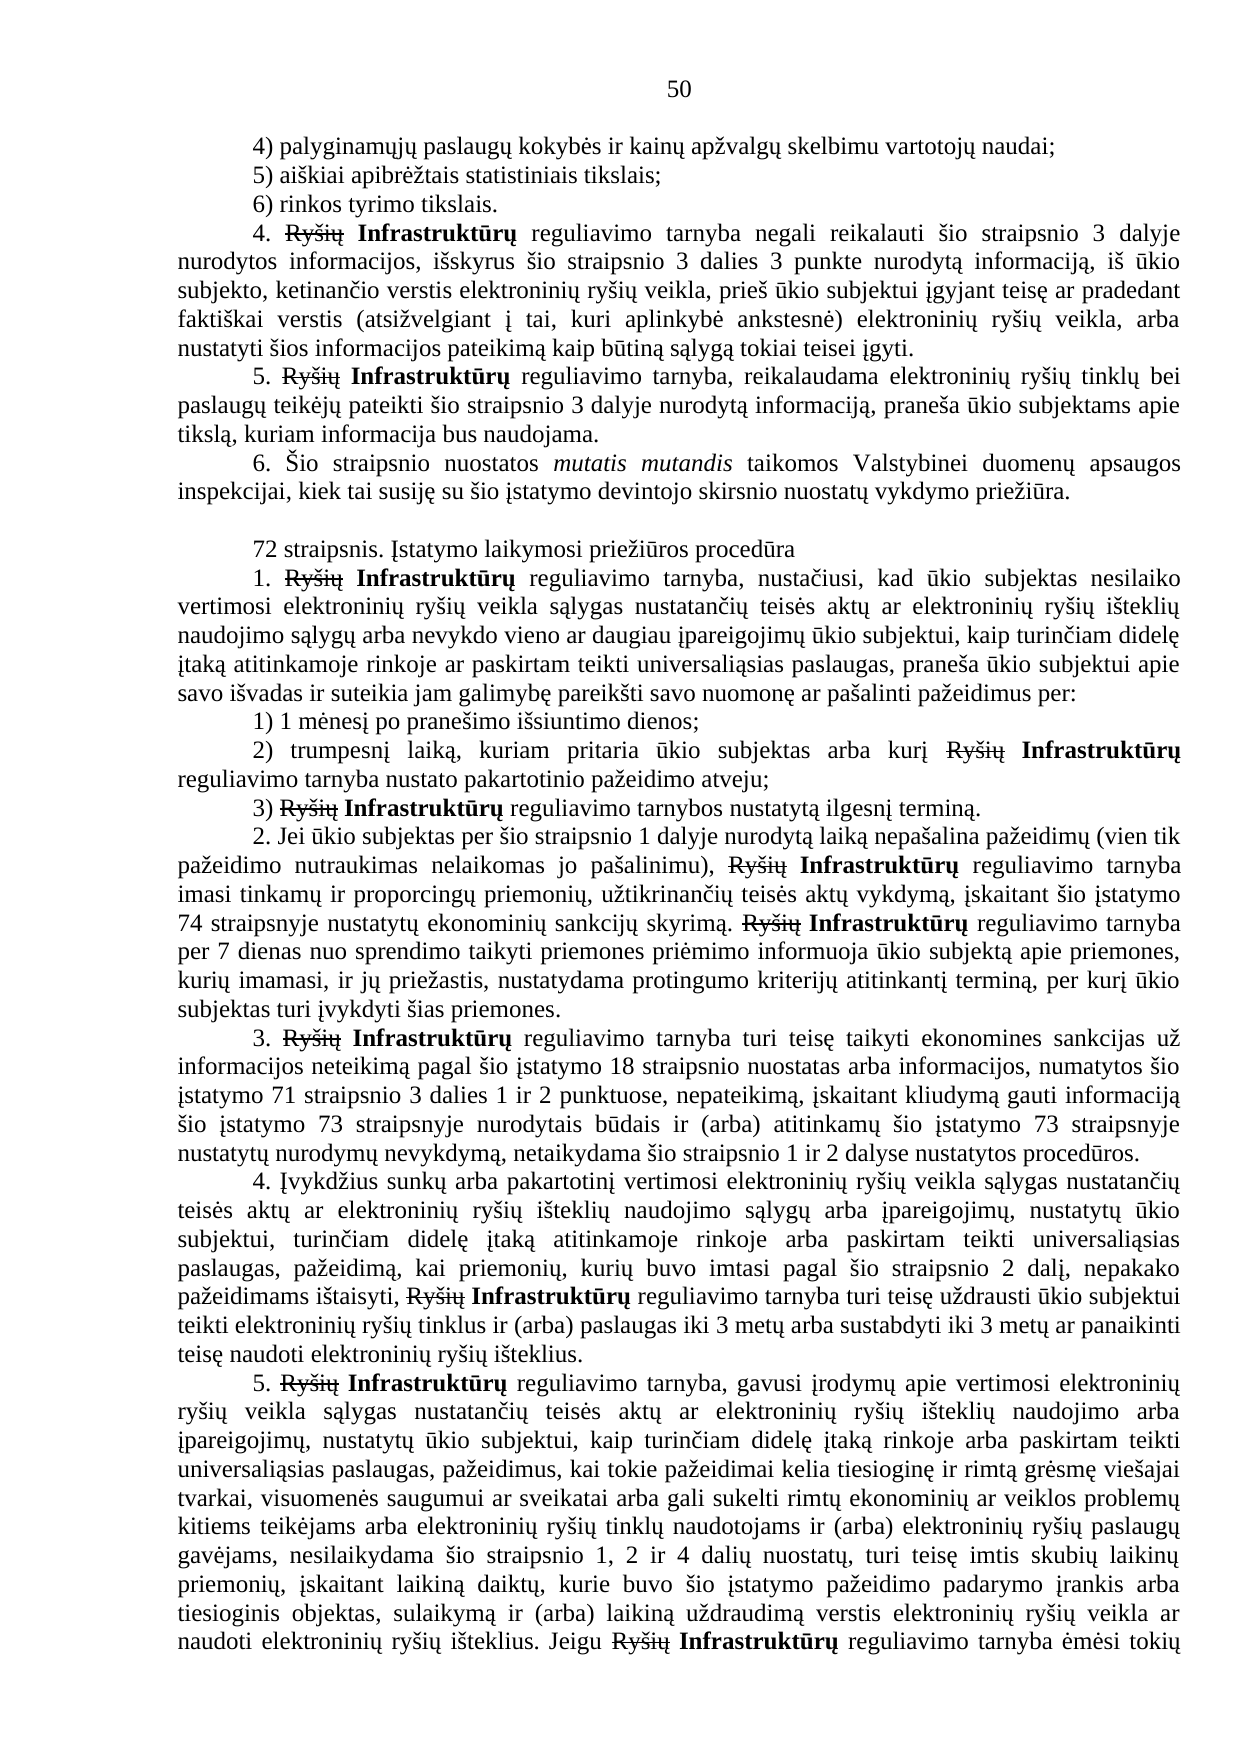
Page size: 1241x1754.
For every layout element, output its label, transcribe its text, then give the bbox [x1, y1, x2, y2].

text 2) trumpesnį laiką, kuriam pritaria ūkio subjektas arba kurį Ryšių Infrastruktūrų reguliavimo tarnyba nustato pakartotinio pažeidimo atveju; [177, 735, 1181, 793]
text 4. Ryšių Infrastruktūrų reguliavimo tarnyba negali reikalauti šio straipsnio 3 dalyje nurodytos informacijos, išskyrus šio straipsnio 3 dalies 3 punkte nurodytą informaciją, iš ūkio subjekto, ketinančio verstis elektroninių ryšių veikla, prieš ūkio subjektui įgyjant teisę ar pradedant faktiškai verstis (atsižvelgiant į tai, kuri aplinkybė ankstesnė) elektroninių ryšių veikla, arba nustatyti šios informacijos pateikimą kaip būtiną sąlygą tokiai teisei įgyti. [177, 218, 1181, 361]
text 5. Ryšių Infrastruktūrų reguliavimo tarnyba, gavusi įrodymų apie vertimosi elektroninių ryšių veikla sąlygas nustatančių teisės aktų ar elektroninių ryšių išteklių naudojimo arba įpareigojimų, nustatytų ūkio subjektui, kaip turinčiam didelę įtaką rinkoje arba paskirtam teikti universaliąsias paslaugas, pažeidimus, kai tokie pažeidimai kelia tiesioginę ir rimtą grėsmę viešajai tvarkai, visuomenės saugumui ar sveikatai arba gali sukelti rimtų ekonominių ar veiklos problemų kitiems teikėjams arba elektroninių ryšių tinklų naudotojams ir (arba) elektroninių ryšių paslaugų gavėjams, nesilaikydama šio straipsnio 1, 2 ir 4 dalių nuostatų, turi teisę imtis skubių laikinų priemonių, įskaitant laikiną daiktų, kurie buvo šio įstatymo pažeidimo padarymo įrankis arba tiesioginis objektas, sulaikymą ir (arba) laikiną uždraudimą verstis elektroninių ryšių veikla ar naudoti elektroninių ryšių išteklius. Jeigu Ryšių Infrastruktūrų reguliavimo tarnyba ėmėsi tokių [177, 1368, 1181, 1655]
text 4) palyginamųjų paslaugų kokybės ir kainų apžvalgų skelbimu vartotojų naudai; [177, 131, 1181, 160]
text 5) aiškiai apibrėžtais statistiniais tikslais; [177, 160, 1181, 189]
text 6. Šio straipsnio nuostatos mutatis mutandis taikomos Valstybinei duomenų apsaugos inspekcijai, kiek tai susiję su šio įstatymo devintojo skirsnio nuostatų vykdymo priežiūra. [177, 448, 1181, 505]
text 3. Ryšių Infrastruktūrų reguliavimo tarnyba turi teisę taikyti ekonomines sankcijas už informacijos neteikimą pagal šio įstatymo 18 straipsnio nuostatas arba informacijos, numatytos šio įstatymo 71 straipsnio 3 dalies 1 ir 2 punktuose, nepateikimą, įskaitant kliudymą gauti informaciją šio įstatymo 73 straipsnyje nurodytais būdais ir (arba) atitinkamų šio įstatymo 73 straipsnyje nustatytų nurodymų nevykdymą, netaikydama šio straipsnio 1 ir 2 dalyse nustatytos procedūros. [177, 1023, 1181, 1166]
text 2. Jei ūkio subjektas per šio straipsnio 1 dalyje nurodytą laiką nepašalina pažeidimų (vien tik pažeidimo nutraukimas nelaikomas jo pašalinimu), Ryšių Infrastruktūrų reguliavimo tarnyba imasi tinkamų ir proporcingų priemonių, užtikrinančių teisės aktų vykdymą, įskaitant šio įstatymo 74 straipsnyje nustatytų ekonominių sankcijų skyrimą. Ryšių Infrastruktūrų reguliavimo tarnyba per 7 dienas nuo sprendimo taikyti priemones priėmimo informuoja ūkio subjektą apie priemones, kurių imamasi, ir jų priežastis, nustatydama protingumo kriterijų atitinkantį terminą, per kurį ūkio subjektas turi įvykdyti šias priemones. [177, 821, 1181, 1023]
text 6) rinkos tyrimo tikslais. [177, 189, 1181, 218]
text 1) 1 mėnesį po pranešimo išsiuntimo dienos; [177, 706, 1181, 735]
text 5. Ryšių Infrastruktūrų reguliavimo tarnyba, reikalaudama elektroninių ryšių tinklų bei paslaugų teikėjų pateikti šio straipsnio 3 dalyje nurodytą informaciją, praneša ūkio subjektams apie tikslą, kuriam informacija bus naudojama. [177, 361, 1181, 448]
text 4. Įvykdžius sunkų arba pakartotinį vertimosi elektroninių ryšių veikla sąlygas nustatančių teisės aktų ar elektroninių ryšių išteklių naudojimo sąlygų arba įpareigojimų, nustatytų ūkio subjektui, turinčiam didelę įtaką atitinkamoje rinkoje arba paskirtam teikti universaliąsias paslaugas, pažeidimą, kai priemonių, kurių buvo imtasi pagal šio straipsnio 2 dalį, nepakako pažeidimams ištaisyti, Ryšių Infrastruktūrų reguliavimo tarnyba turi teisę uždrausti ūkio subjektui teikti elektroninių ryšių tinklus ir (arba) paslaugas iki 3 metų arba sustabdyti iki 3 metų ar panaikinti teisę naudoti elektroninių ryšių išteklius. [177, 1166, 1181, 1368]
text 1. Ryšių Infrastruktūrų reguliavimo tarnyba, nustačiusi, kad ūkio subjektas nesilaiko vertimosi elektroninių ryšių veikla sąlygas nustatančių teisės aktų ar elektroninių ryšių išteklių naudojimo sąlygų arba nevykdo vieno ar daugiau įpareigojimų ūkio subjektui, kaip turinčiam didelę įtaką atitinkamoje rinkoje ar paskirtam teikti universaliąsias paslaugas, praneša ūkio subjektui apie savo išvadas ir suteikia jam galimybę pareikšti savo nuomonę ar pašalinti pažeidimus per: [177, 563, 1181, 706]
text 72 straipsnis. Įstatymo laikymosi priežiūros procedūra [177, 534, 1181, 563]
text 3) Ryšių Infrastruktūrų reguliavimo tarnybos nustatytą ilgesnį terminą. [177, 793, 1181, 821]
